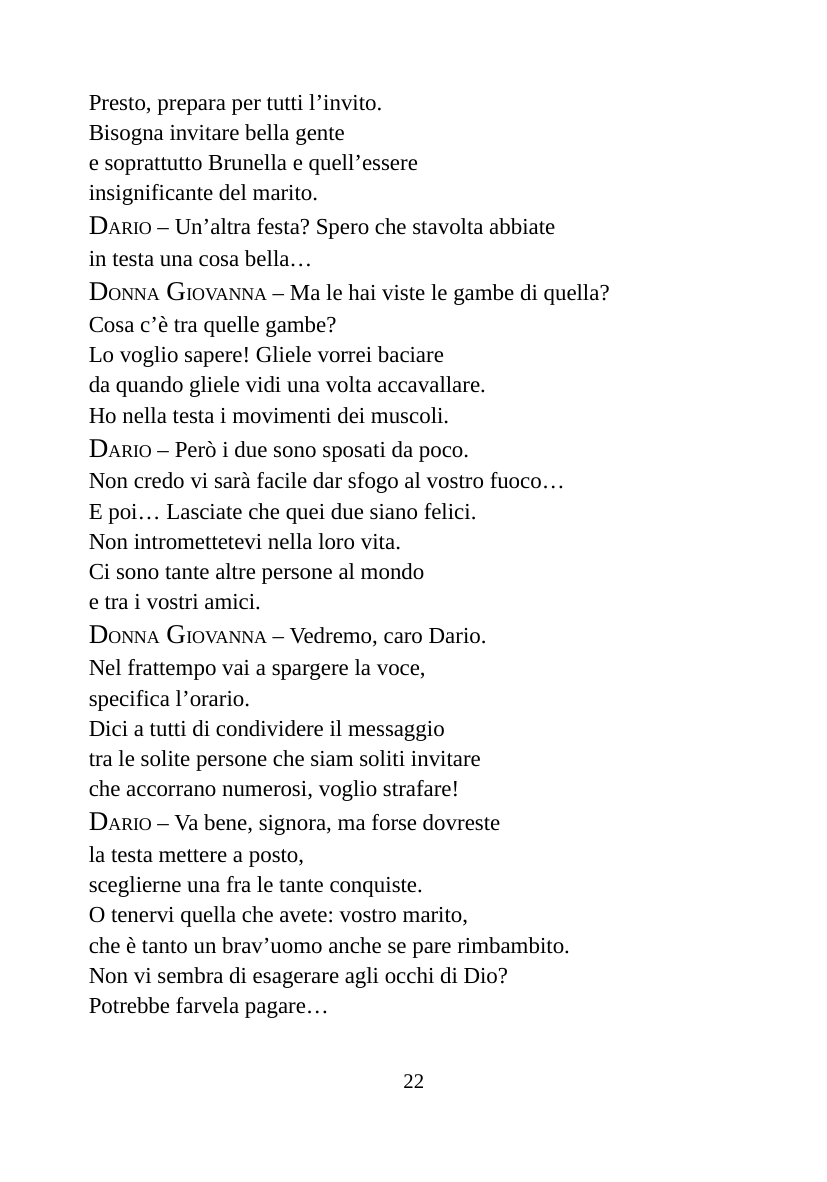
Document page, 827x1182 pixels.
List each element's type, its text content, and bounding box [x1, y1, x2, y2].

text Donna Giovanna – Ma le hai viste le gambe di quella? [88, 275, 738, 306]
text Donna Giovanna – Vedremo, caro Dario. [88, 619, 738, 650]
text Non credo vi sarà facile dar sfogo al vostro fuoco… [88, 468, 738, 494]
text Dario – Però i due sono sposati da poco. [88, 432, 738, 463]
text in testa una cosa bella… [88, 245, 738, 271]
text Ci sono tante altre persone al mondo [88, 558, 738, 584]
text Dario – Va bene, signora, ma forse dovreste [88, 805, 738, 837]
text da quando gliele vidi una volta accavallare. [88, 371, 738, 398]
text che è tanto un brav’uomo anche se pare rimbambito. [88, 932, 738, 958]
text Dario – Un’altra festa? Spero che stavolta abbiate [88, 209, 738, 241]
text la testa mettere a posto, [88, 841, 738, 867]
text specifica l’orario. [88, 684, 738, 711]
text Ho nella testa i movimenti dei muscoli. [88, 402, 738, 428]
text Bisogna invitare bella gente [88, 119, 738, 145]
text Nel frattempo vai a spargere la voce, [88, 654, 738, 681]
text e tra i vostri amici. [88, 588, 738, 615]
text sceglierne una fra le tante conquiste. [88, 871, 738, 898]
text Potrebbe farvela pagare… [88, 992, 738, 1018]
text e soprattutto Brunella e quell’essere [88, 149, 738, 175]
text Presto, prepara per tutti l’invito. [88, 88, 738, 115]
text Non vi sembra di esagerare agli occhi di Dio? [88, 962, 738, 988]
text che accorrano numerosi, voglio strafare! [88, 775, 738, 802]
text Non intromettetevi nella loro vita. [88, 528, 738, 554]
text Dici a tutti di condividere il messaggio [88, 715, 738, 741]
text E poi… Lasciate che quei due siano felici. [88, 498, 738, 524]
text Cosa c’è tra quelle gambe? [88, 311, 738, 337]
text insignificante del marito. [88, 179, 738, 206]
text tra le solite persone che siam soliti invitare [88, 745, 738, 771]
text Lo voglio sapere! Gliele vorrei baciare [88, 341, 738, 368]
text O tenervi quella che avete: vostro marito, [88, 902, 738, 928]
